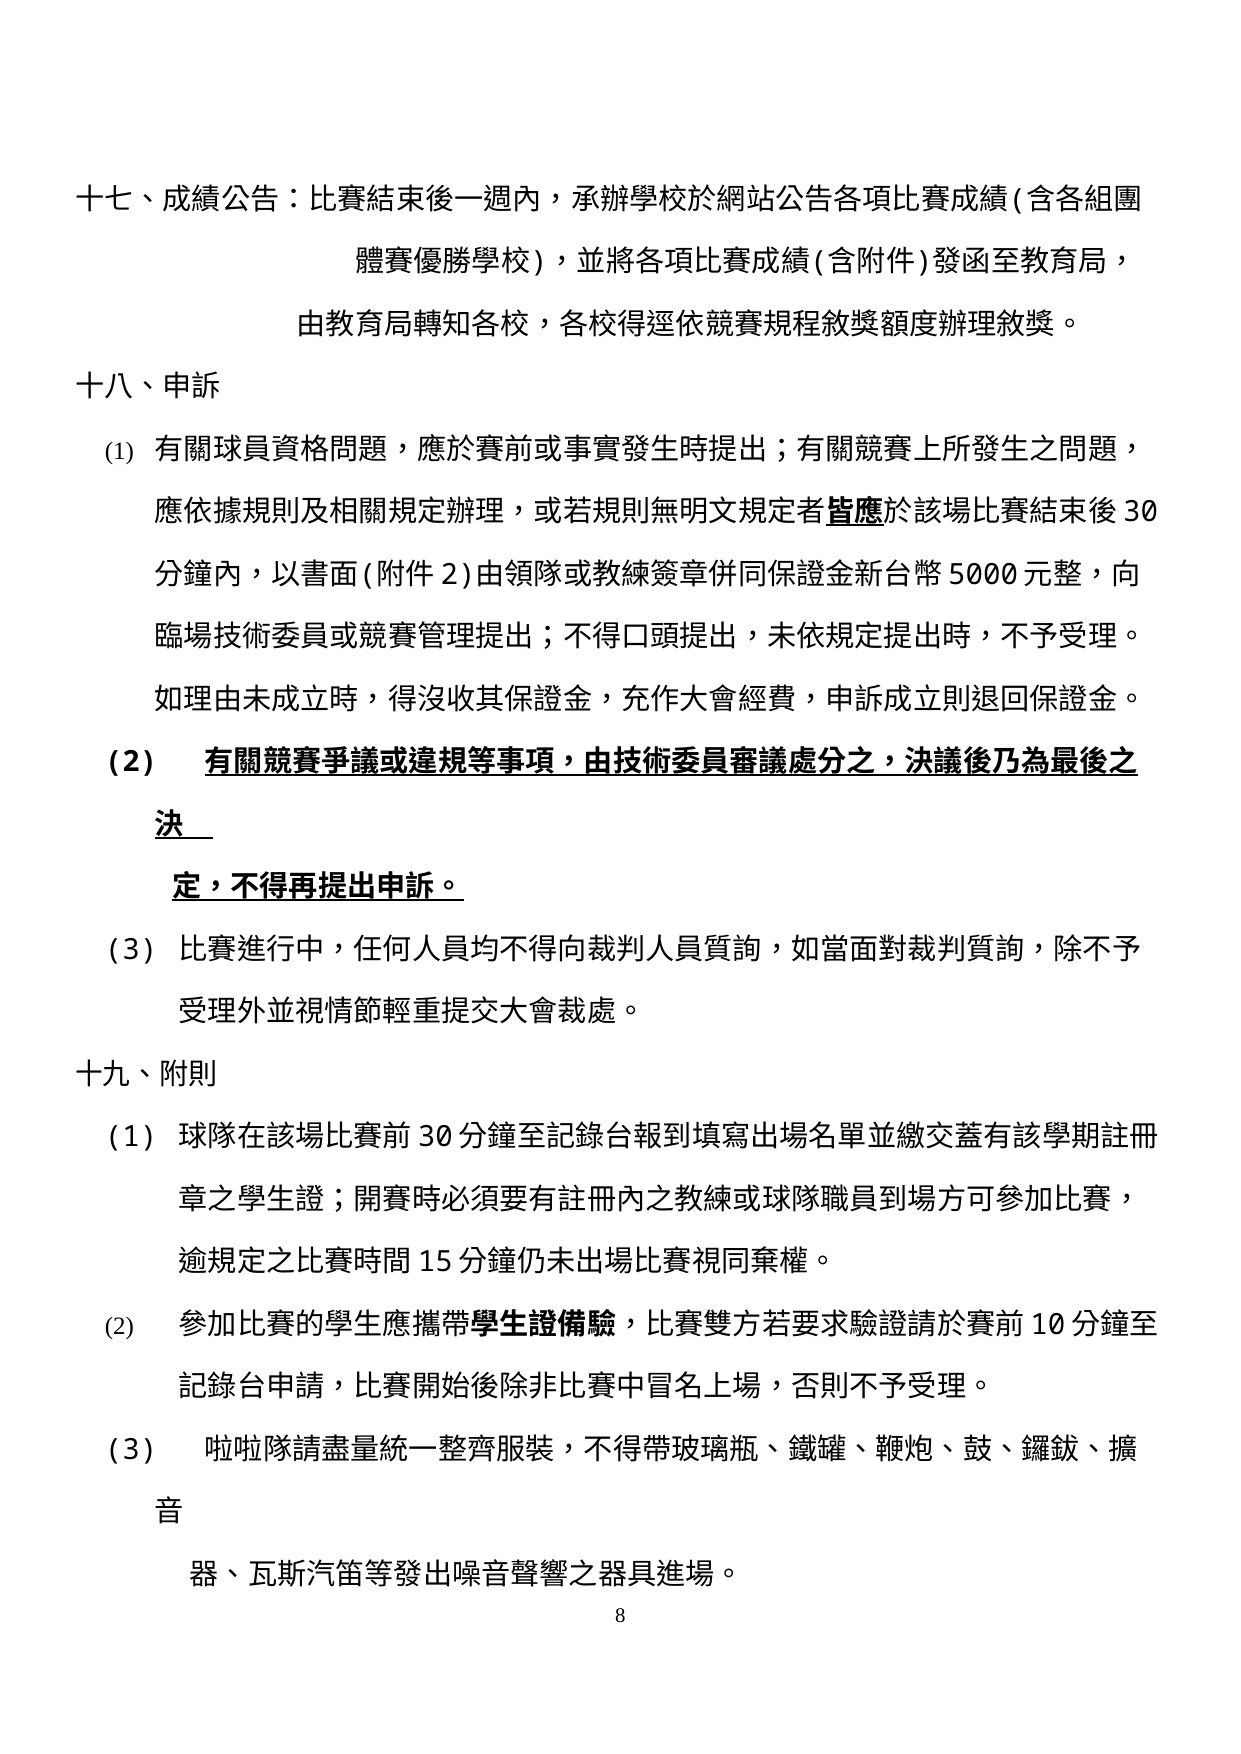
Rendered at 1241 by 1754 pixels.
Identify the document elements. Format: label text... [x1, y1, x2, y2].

list 啦啦隊請盡量統一整齊服裝，不得帶玻璃瓶、鐵罐、鞭炮、鼓、鑼鈸、擴音 [104, 1405, 1165, 1530]
text 十八、申訴 [75, 342, 1165, 405]
list 參加比賽的學生應攜帶學生證備驗，比賽雙方若要求驗證請於賽前10分鐘至記錄台申請，比賽開始後除非比賽中冒名上場，否則不予受理。 [104, 1280, 1165, 1405]
text 十七、成績公告：比賽結束後一週內，承辦學校於網站公告各項比賽成績(含各組團 [75, 155, 1154, 217]
text 器、瓦斯汽笛等發出噪音聲響之器具進場。 [154, 1530, 1165, 1592]
list 比賽進行中，任何人員均不得向裁判人員質詢，如當面對裁判質詢，除不予受理外並視情節輕重提交大會裁處。 [104, 905, 1165, 1030]
list 有關競賽爭議或違規等事項，由技術委員審議處分之，決議後乃為最後之決 [104, 717, 1165, 842]
list 球隊在該場比賽前30分鐘至記錄台報到填寫出場名單並繳交蓋有該學期註冊章之學生證；開賽時必須要有註冊內之教練或球隊職員到場方可參加比賽，逾規定之比賽時間15分鐘仍未出場比賽視同棄權。 [104, 1092, 1165, 1280]
text 十九、附則 [75, 1030, 1154, 1092]
list 有關球員資格問題，應於賽前或事實發生時提出；有關競賽上所發生之問題，應依據規則及相關規定辦理，或若規則無明文規定者皆應於該場比賽結束後30分鐘內，以書面(附件2)由領隊或教練簽章併同保證金新台幣5000元整，向臨場技術委員或競賽管理提出；不得口頭提出，未依規定提出時，不予受理。如理由未成立時，得沒收其保證金，充作大會經費，申訴成立則退回保證金。 [104, 405, 1165, 717]
text 體賽優勝學校)，並將各項比賽成績(含附件)發函至教育局，由教育局轉知各校，各校得逕依競賽規程敘獎額度辦理敘獎。 [75, 217, 1154, 342]
text 定，不得再提出申訴。 [154, 842, 1165, 905]
